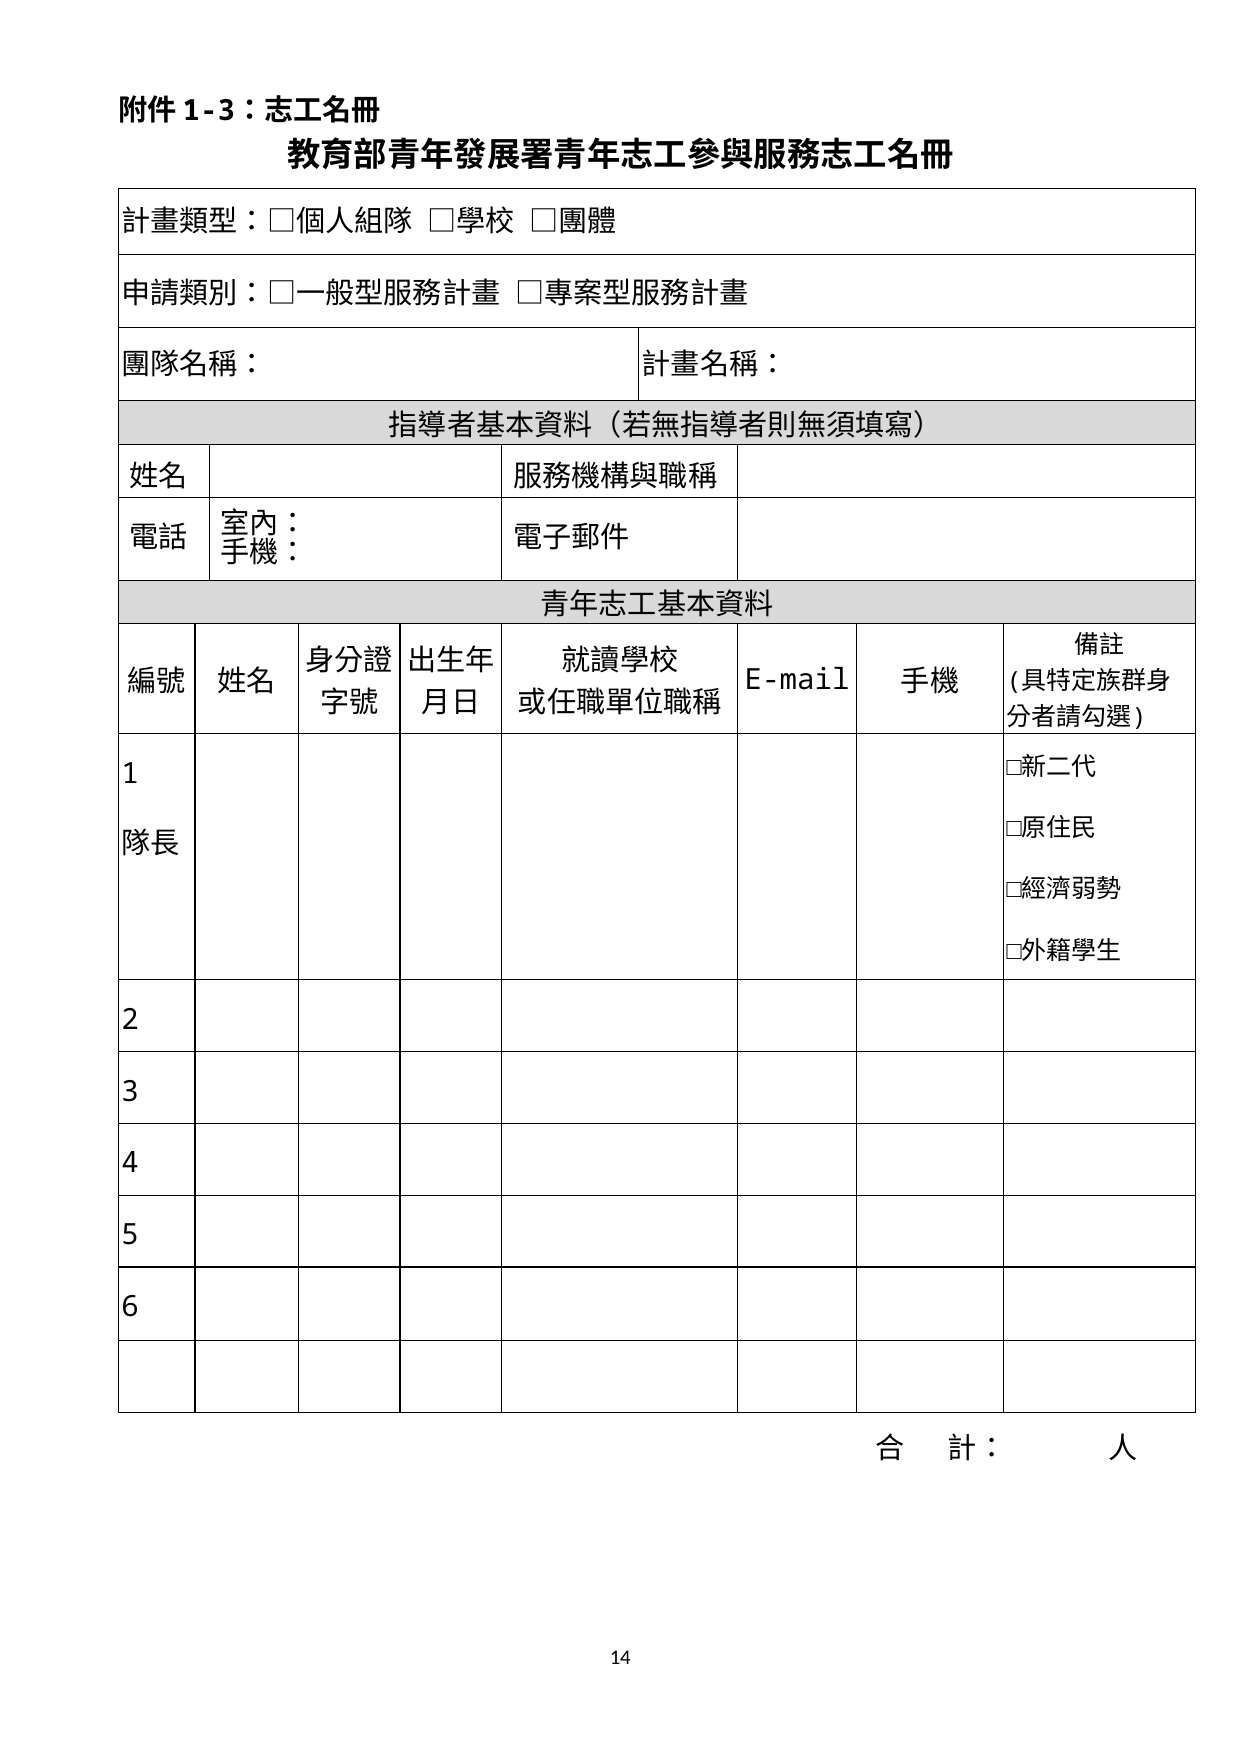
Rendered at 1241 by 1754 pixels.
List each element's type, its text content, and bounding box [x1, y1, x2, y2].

table_cell 室內： 手機： [210, 498, 501, 580]
table_cell 計畫名稱： [639, 328, 1195, 400]
table_cell [502, 1196, 737, 1266]
table_cell [299, 1268, 399, 1340]
table_header 計畫類型：□個人組隊 □學校 □團體 [119, 189, 1195, 254]
table_cell [738, 1196, 856, 1266]
table_cell [196, 1052, 298, 1123]
table_cell E-mail [738, 624, 856, 733]
table_cell 編號 [119, 624, 194, 733]
table_cell 姓名 [196, 624, 298, 733]
table_cell [299, 1341, 399, 1412]
table_cell [401, 1124, 501, 1194]
table_cell [401, 1052, 501, 1123]
text 合 計： 人 [118, 1425, 1137, 1467]
table_cell [299, 980, 399, 1051]
table_cell [299, 1124, 399, 1194]
table_cell [299, 1052, 399, 1123]
text 附件1-3：志工名冊 [118, 87, 1122, 129]
table_cell [502, 1268, 737, 1340]
table_cell [857, 1196, 1003, 1266]
table_cell [1004, 980, 1195, 1051]
table_cell [1004, 1196, 1195, 1266]
table_cell 姓名 [119, 445, 209, 497]
table_cell [738, 1052, 856, 1123]
table_cell 電話 [119, 498, 209, 580]
table_cell [738, 734, 856, 979]
table_cell [299, 734, 399, 979]
table_cell [196, 1196, 298, 1266]
table_cell 出生年月日 [401, 624, 501, 733]
table_cell [1004, 1341, 1195, 1412]
table_cell 團隊名稱： [119, 328, 638, 400]
table_cell [401, 1196, 501, 1266]
table_cell [196, 1124, 298, 1194]
table_cell [502, 1124, 737, 1194]
table_cell [1004, 1268, 1195, 1340]
table_cell [210, 445, 501, 497]
table_cell [857, 734, 1003, 979]
table_cell 備註 (具特定族群身分者請勾選) [1004, 624, 1195, 733]
table_cell [857, 1124, 1003, 1194]
table_cell [401, 980, 501, 1051]
table_cell 1 隊長 [119, 734, 194, 979]
table_cell [502, 1341, 737, 1412]
table_cell [196, 980, 298, 1051]
table_cell 就讀學校 或任職單位職稱 [502, 624, 737, 733]
table_cell 服務機構與職稱 [502, 445, 737, 497]
table_cell [857, 1268, 1003, 1340]
table_cell [401, 1341, 501, 1412]
table_cell [196, 734, 298, 979]
table_cell [738, 1124, 856, 1194]
table_cell [119, 1341, 194, 1412]
table_cell [738, 980, 856, 1051]
table_cell [738, 1341, 856, 1412]
table_cell 4 [119, 1124, 194, 1194]
table_cell [196, 1341, 298, 1412]
table_cell [502, 980, 737, 1051]
table_cell □新二代 □原住民 □經濟弱勢 □外籍學生 [1004, 734, 1195, 979]
table_cell [738, 498, 1195, 580]
table_cell [1004, 1124, 1195, 1194]
table_cell [738, 1268, 856, 1340]
table_cell [502, 734, 737, 979]
table_cell [857, 980, 1003, 1051]
text 教育部青年發展署青年志工參與服務志工名冊 [118, 129, 1122, 175]
table_cell 5 [119, 1196, 194, 1266]
table_cell [857, 1341, 1003, 1412]
table_cell 3 [119, 1052, 194, 1123]
table_cell [502, 1052, 737, 1123]
table_cell 身分證字號 [299, 624, 399, 733]
table_cell 電子郵件 [502, 498, 737, 580]
table_cell 6 [119, 1268, 194, 1340]
table_cell 手機 [857, 624, 1003, 733]
table_cell [401, 1268, 501, 1340]
table_cell [299, 1196, 399, 1266]
table_cell [857, 1052, 1003, 1123]
table_cell [1004, 1052, 1195, 1123]
table_cell 2 [119, 980, 194, 1051]
table_cell 指導者基本資料（若無指導者則無須填寫） [119, 401, 1195, 444]
table_cell 青年志工基本資料 [119, 581, 1195, 623]
table_cell [196, 1268, 298, 1340]
table_cell [738, 445, 1195, 497]
table_cell [401, 734, 501, 979]
table_cell 申請類別：□一般型服務計畫 □專案型服務計畫 [119, 255, 1195, 327]
